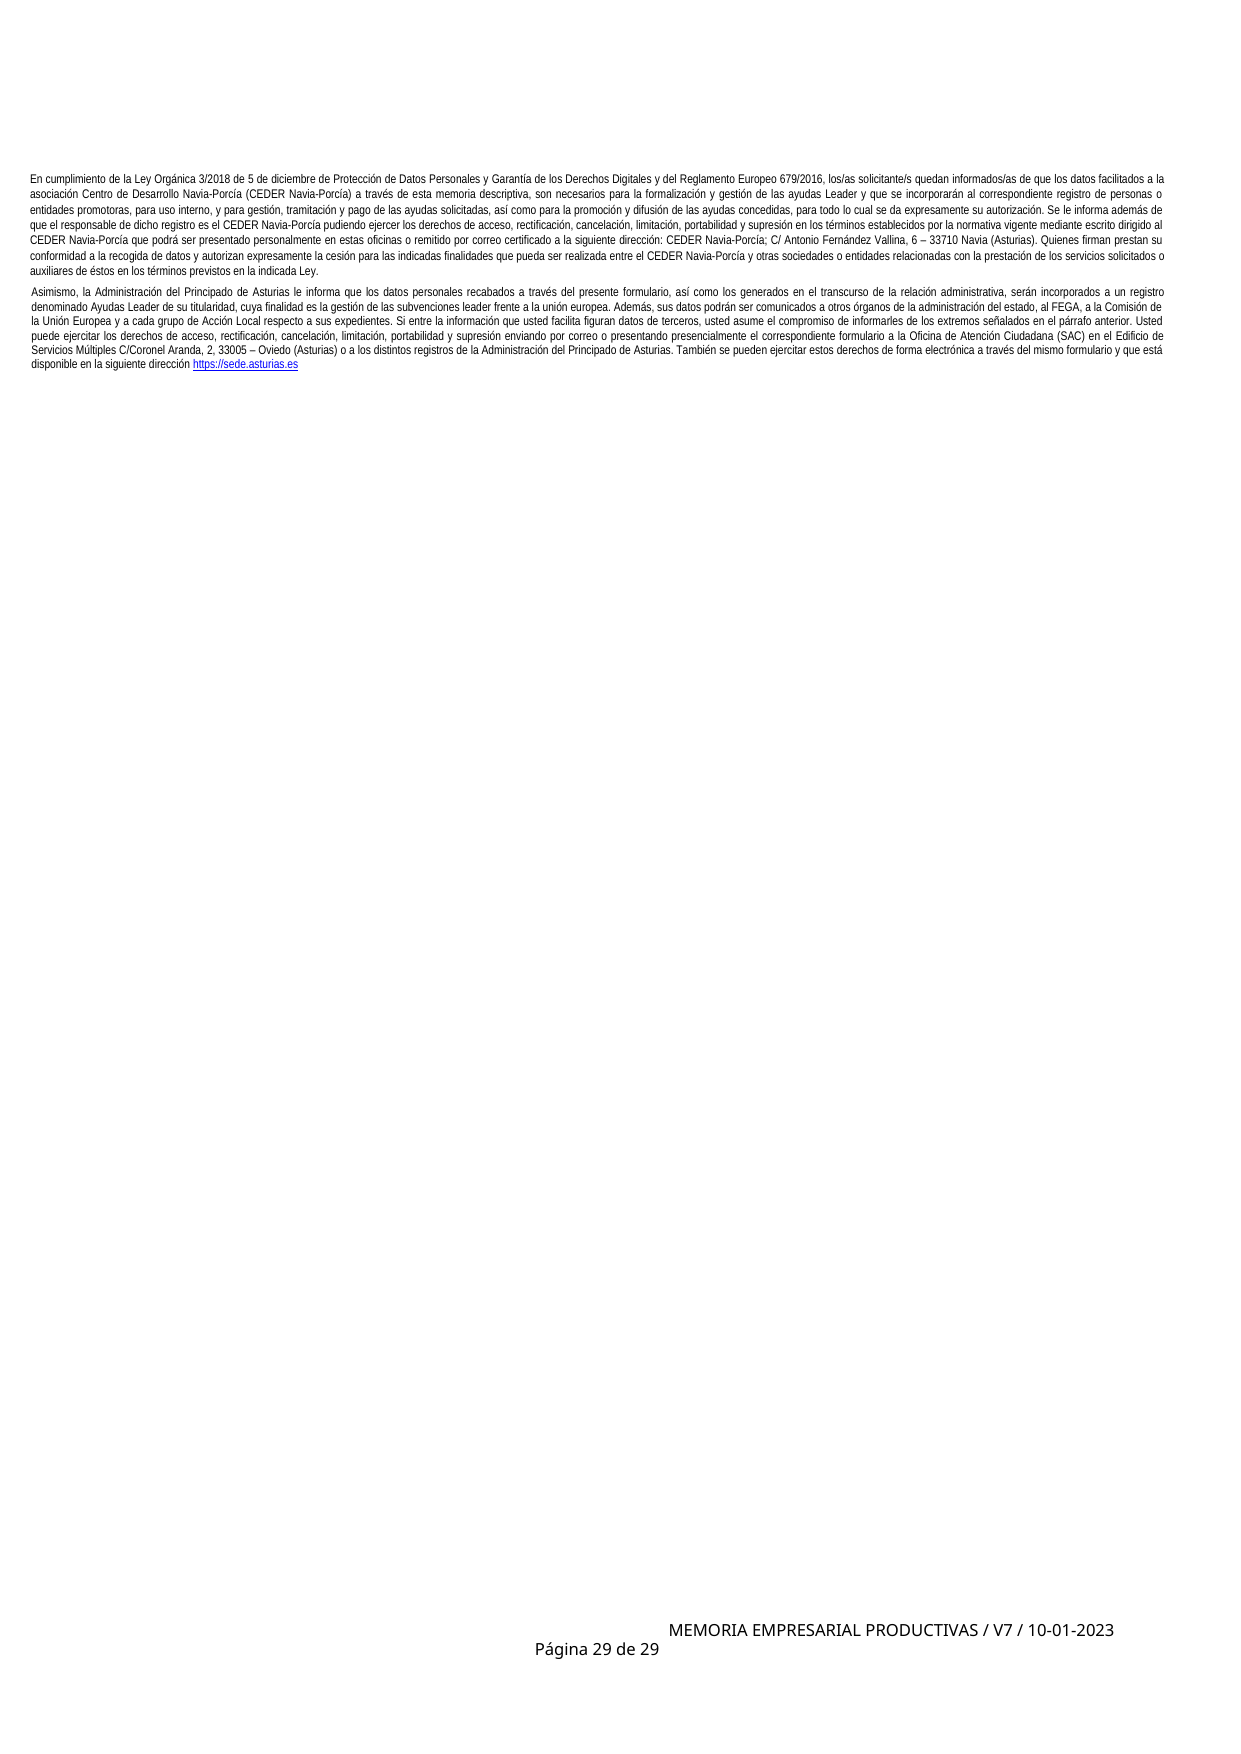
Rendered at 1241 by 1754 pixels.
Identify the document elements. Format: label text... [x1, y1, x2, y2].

text Asimismo, la Administración del Principado de Asturias le informa que los datos personales recabados a través del presente formulario, así como los generados en el transcurso de la relación administrativa, serán incorporados a un registro denominado Ayudas Leader de su titularidad, cuya finalidad es la gestión de las subvenciones leader frente a la unión europea. Además, sus datos podrán ser comunicados a otros órganos de la administración del estado, al FEGA, a la Comisión de la Unión Europea y a cada grupo de Acción Local respecto a sus expedientes. Si entre la información que usted facilita figuran datos de terceros, usted asume el compromiso de informarles de los extremos señalados en el párrafo anterior. Usted puede ejercitar los derechos de acceso, rectificación, cancelación, limitación, portabilidad y supresión enviando por correo o presentando presencialmente el correspondiente formulario a la Oficina de Atención Ciudadana (SAC) en el Edificio de Servicios Múltiples C/Coronel Aranda, 2, 33005 – Oviedo (Asturias) o a los distintos registros de la Administración del Principado de Asturias. También se pueden ejercitar estos derechos de forma electrónica a través del mismo formulario y que está disponible en la siguiente dirección https://sede.asturias.es [31, 285, 1166, 371]
text En cumplimiento de la Ley Orgánica 3/2018 de 5 de diciembre de Protección de Datos Personales y Garantía de los Derechos Digitales y del Reglamento Europeo 679/2016, los/as solicitante/s quedan informados/as de que los datos facilitados a la asociación Centro de Desarrollo Navia-Porcía (CEDER Navia-Porcía) a través de esta memoria descriptiva, son necesarios para la formalización y gestión de las ayudas Leader y que se incorporarán al correspondiente registro de personas o entidades promotoras, para uso interno, y para gestión, tramitación y pago de las ayudas solicitadas, así como para la promoción y difusión de las ayudas concedidas, para todo lo cual se da expresamente su autorización. Se le informa además de que el responsable de dicho registro es el CEDER Navia-Porcía pudiendo ejercer los derechos de acceso, rectificación, cancelación, limitación, portabilidad y supresión en los términos establecidos por la normativa vigente mediante escrito dirigido al CEDER Navia-Porcía que podrá ser presentado personalmente en estas oficinas o remitido por correo certificado a la siguiente dirección: CEDER Navia-Porcía; C/ Antonio Fernández Vallina, 6 – 33710 Navia (Asturias). Quienes firman prestan su conformidad a la recogida de datos y autorizan expresamente la cesión para las indicadas finalidades que pueda ser realizada entre el CEDER Navia-Porcía y otras sociedades o entidades relacionadas con la prestación de los servicios solicitados o auxiliares de éstos en los términos previstos en la indicada Ley. [30, 172, 1166, 278]
